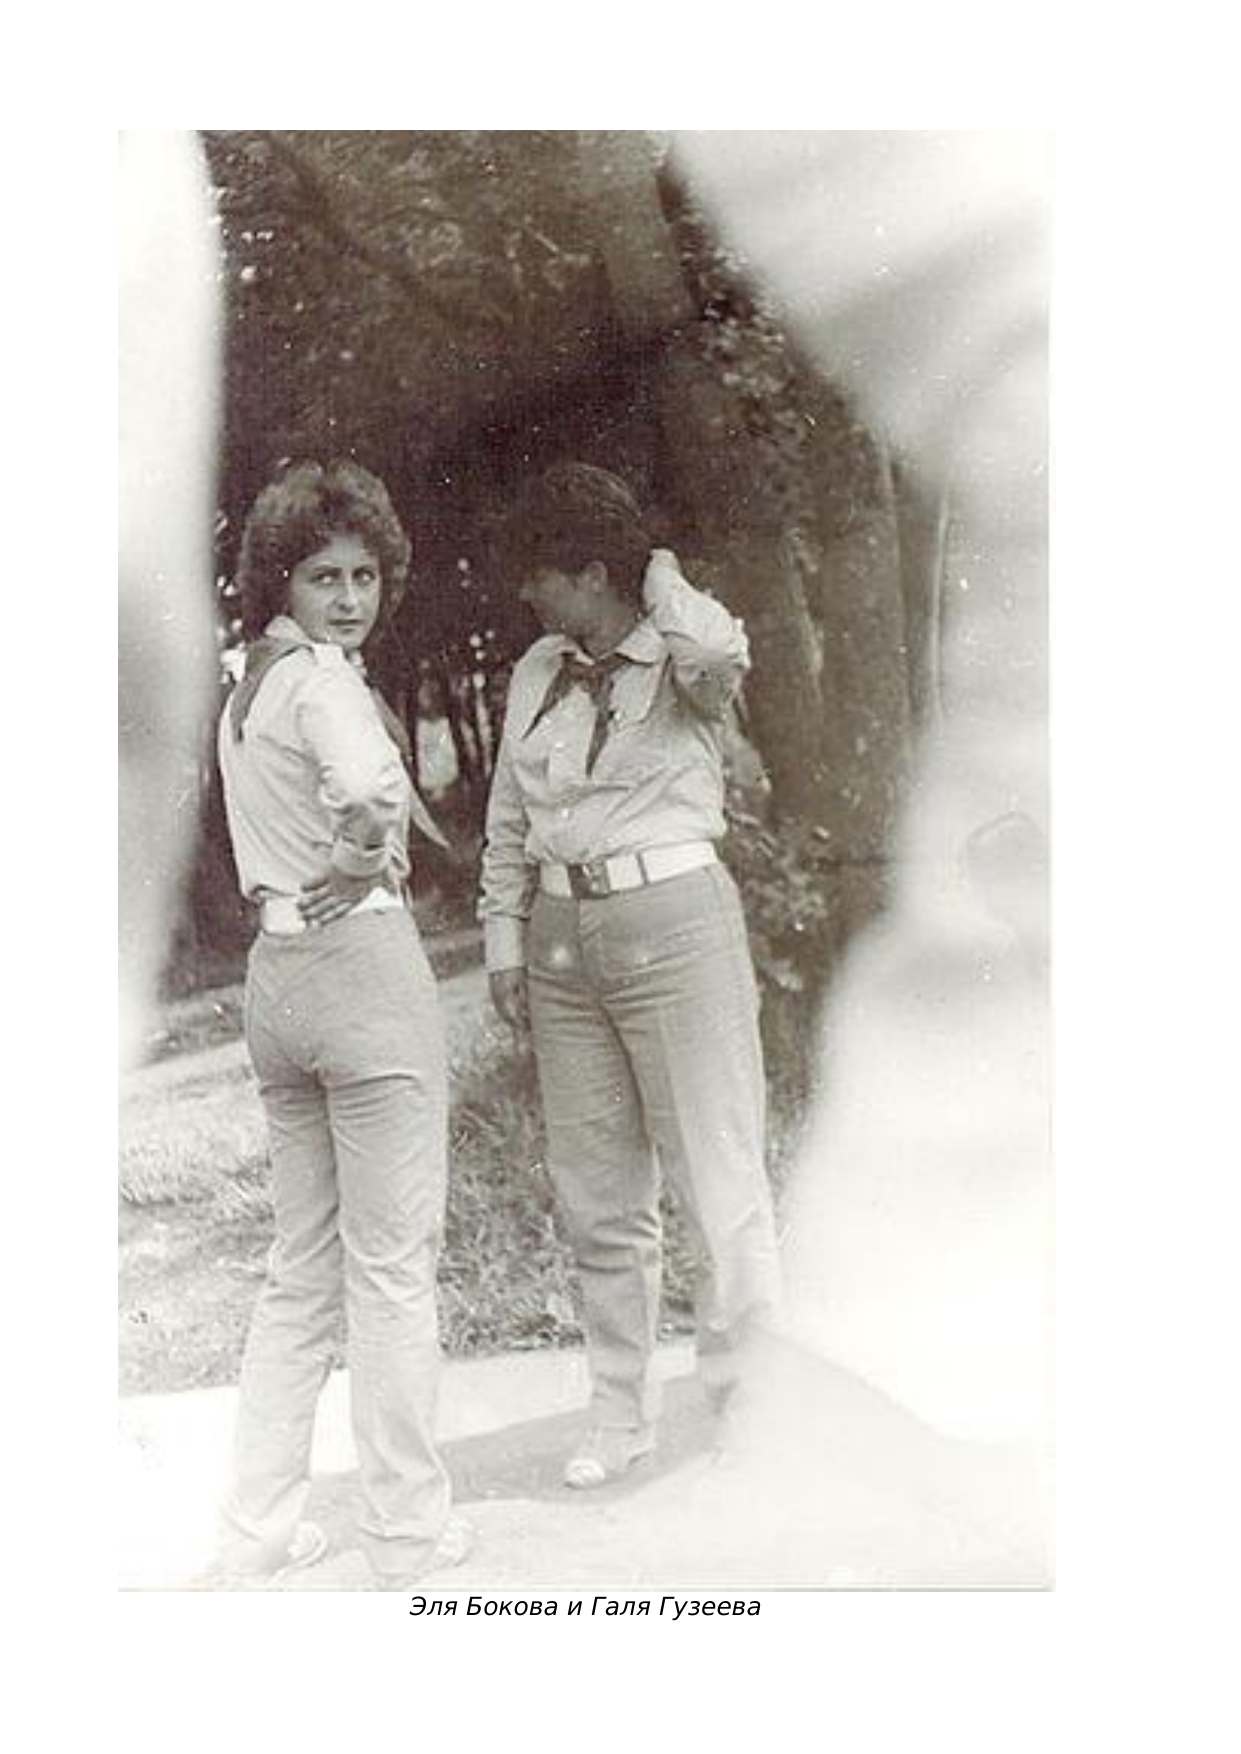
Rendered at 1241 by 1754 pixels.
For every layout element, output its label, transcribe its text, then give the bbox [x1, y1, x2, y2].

picture [118, 130, 1056, 1592]
text Эля Бокова и Галя Гузеева [118, 1592, 1056, 1621]
